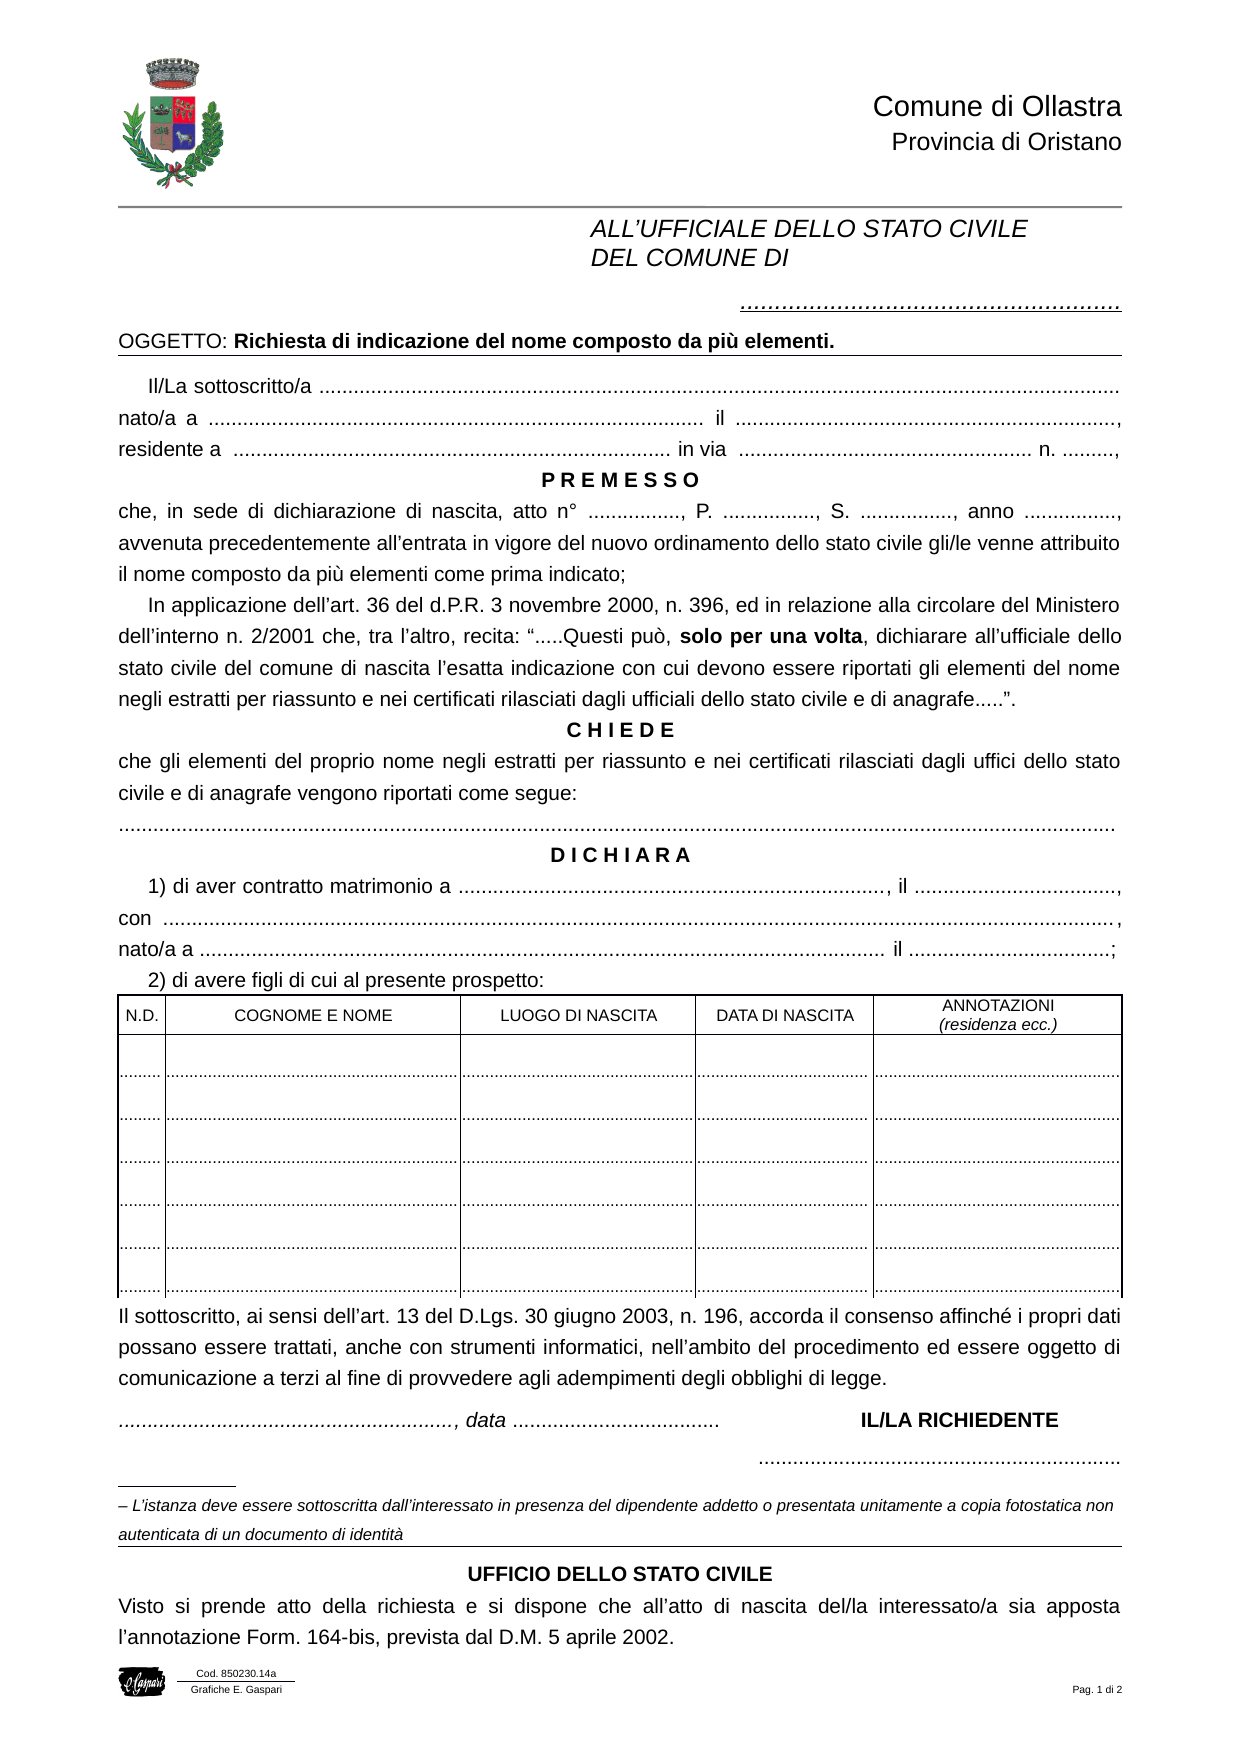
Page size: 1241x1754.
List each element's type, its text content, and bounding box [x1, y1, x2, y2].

text UFFICIO DELLO STATO CIVILE [118, 1557, 1122, 1588]
text che gli elementi del proprio nome negli estratti per riassunto e nei certificati rilasciati dagli uffici dello stato civile e di anagrafe vengono riportati come segue: [118, 744, 1122, 806]
table_cell ......... ......... ......... ......... ......... ......... [119, 1035, 165, 1298]
text Provincia di Oristano [224, 127, 1122, 156]
table_header N.D. [119, 996, 165, 1034]
subtitle P R E M E S S O [118, 462, 1122, 494]
text ............................................................... [118, 1445, 1122, 1469]
table_header ANNOTAZIONI (residenza ecc.) [874, 996, 1121, 1034]
table_cell .................................................. .................................................. .................................................. .................................................. .................................................. .................................................. [461, 1035, 695, 1298]
text In applicazione dell’art. 36 del d.P.R. 3 novembre 2000, n. 396, ed in relazione alla circolare del Ministero dell’interno n. 2/2001 che, tra l’altro, recita: “.....Questi può, solo per una volta, dichiarare all’ufficiale dello stato civile del comune di nascita l’esatta indicazione con cui devono essere riportati gli elementi del nome negli estratti per riassunto e nei certificati rilasciati dagli ufficiali dello stato civile e di anagrafe.....”. [118, 587, 1122, 712]
table_header LUOGO DI NASCITA [461, 996, 695, 1034]
text 2) di avere figli di cui al presente prospetto: [118, 962, 1122, 994]
text ............................................................................................................................................................................. [118, 806, 1122, 837]
table_header COGNOME E NOME [166, 996, 460, 1034]
text ....................................................... [591, 286, 1122, 315]
table_header DATA DI NASCITA [696, 996, 873, 1034]
text che, in sede di dichiarazione di nascita, atto n° ................, P. ................, S. ................, anno ................, avvenuta precedentemente all’entrata in vigore del nuovo ordinamento dello stato civile gli/le venne attribuito il nome composto da più elementi come prima indicato; [118, 494, 1122, 587]
text DEL COMUNE DI [591, 243, 1081, 271]
text – L’istanza deve essere sottoscritta dall’interessato in presenza del dipendente addetto o presentata unitamente a copia fotostatica non autenticata di un documento di identità [118, 1496, 1122, 1546]
text ALL’UFFICIALE DELLO STATO CIVILE [591, 214, 1081, 243]
text Il/La sottoscritto/a ........................................................................................................................................... nato/a a ...................................................................................... il .................................................................., residente a ............................................................................ in via ................................................... n. ........., [118, 369, 1122, 462]
text Il sottoscritto, ai sensi dell’art. 13 del D.Lgs. 30 giugno 2003, n. 196, accorda il consenso affinché i propri dati possano essere trattati, anche con strumenti informatici, nell’ambito del procedimento ed essere oggetto di comunicazione a terzi al fine di provvedere agli adempimenti degli obblighi di legge. [118, 1298, 1122, 1392]
text Comune di Ollastra [224, 89, 1122, 122]
text 1) di aver contratto matrimonio a .........................................................................., il ..................................., con ....................................................................................................................................................................., nato/a a ....................................................................................................................... il ...................................; [118, 869, 1122, 962]
text .........................................................., data .................................... IL/LA RICHIEDENTE [119, 1404, 1122, 1433]
subtitle C H I E D E [118, 712, 1122, 744]
picture [122, 58, 224, 189]
table_cell ..................................................... ..................................................... ..................................................... ..................................................... ..................................................... ..................................................... [874, 1035, 1121, 1298]
text D I C H I A R A [118, 837, 1122, 869]
text Visto si prende atto della richiesta e si dispone che all’atto di nascita del/la interessato/a sia apposta l’annotazione Form. 164-bis, prevista dal D.M. 5 aprile 2002. [118, 1588, 1122, 1651]
table_cell ............................................................... ............................................................... ............................................................... ............................................................... ............................................................... ............................................................... [166, 1035, 460, 1298]
text OGGETTO: Richiesta di indicazione del nome composto da più elementi. [118, 329, 1122, 355]
table_cell ..................................... ..................................... ..................................... ..................................... ..................................... ..................................... [696, 1035, 873, 1298]
picture [118, 1666, 166, 1697]
